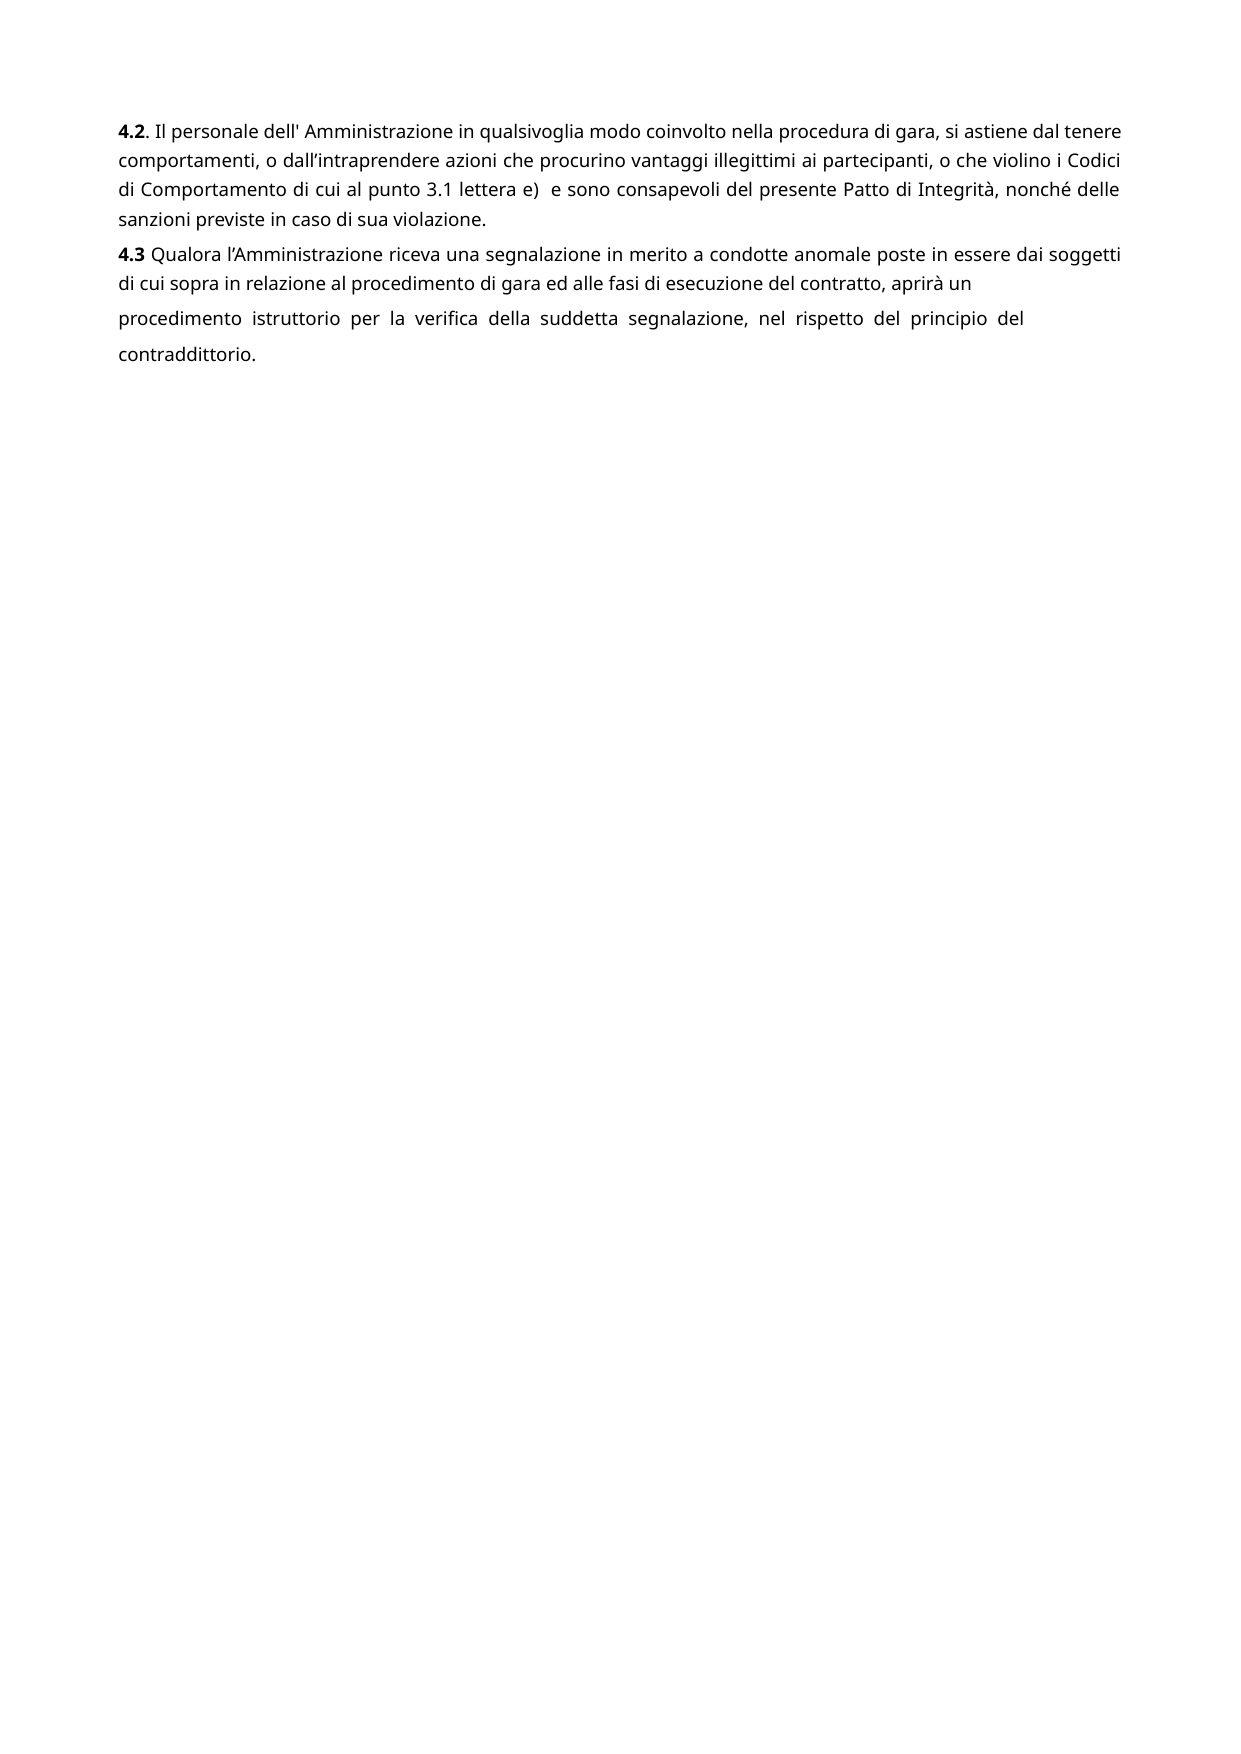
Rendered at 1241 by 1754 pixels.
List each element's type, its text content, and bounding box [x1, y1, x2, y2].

text 4.2. Il personale dell' Amministrazione in qualsivoglia modo coinvolto nella procedura di gara, si astiene dal tenere comportamenti, o dall’intraprendere azioni che procurino vantaggi illegittimi ai partecipanti, o che violino i Codici di Comportamento di cui al punto 3.1 lettera e) e sono consapevoli del presente Patto di Integrità, nonché delle sanzioni previste in caso di sua violazione. [118, 118, 1122, 231]
text procedimento istruttorio per la verifica della suddetta segnalazione, nel rispetto del principio del [118, 306, 1122, 331]
text contraddittorio. [118, 341, 1122, 366]
text 4.3 Qualora l’Amministrazione riceva una segnalazione in merito a condotte anomale poste in essere dai soggetti di cui sopra in relazione al procedimento di gara ed alle fasi di esecuzione del contratto, aprirà un [118, 241, 1122, 296]
